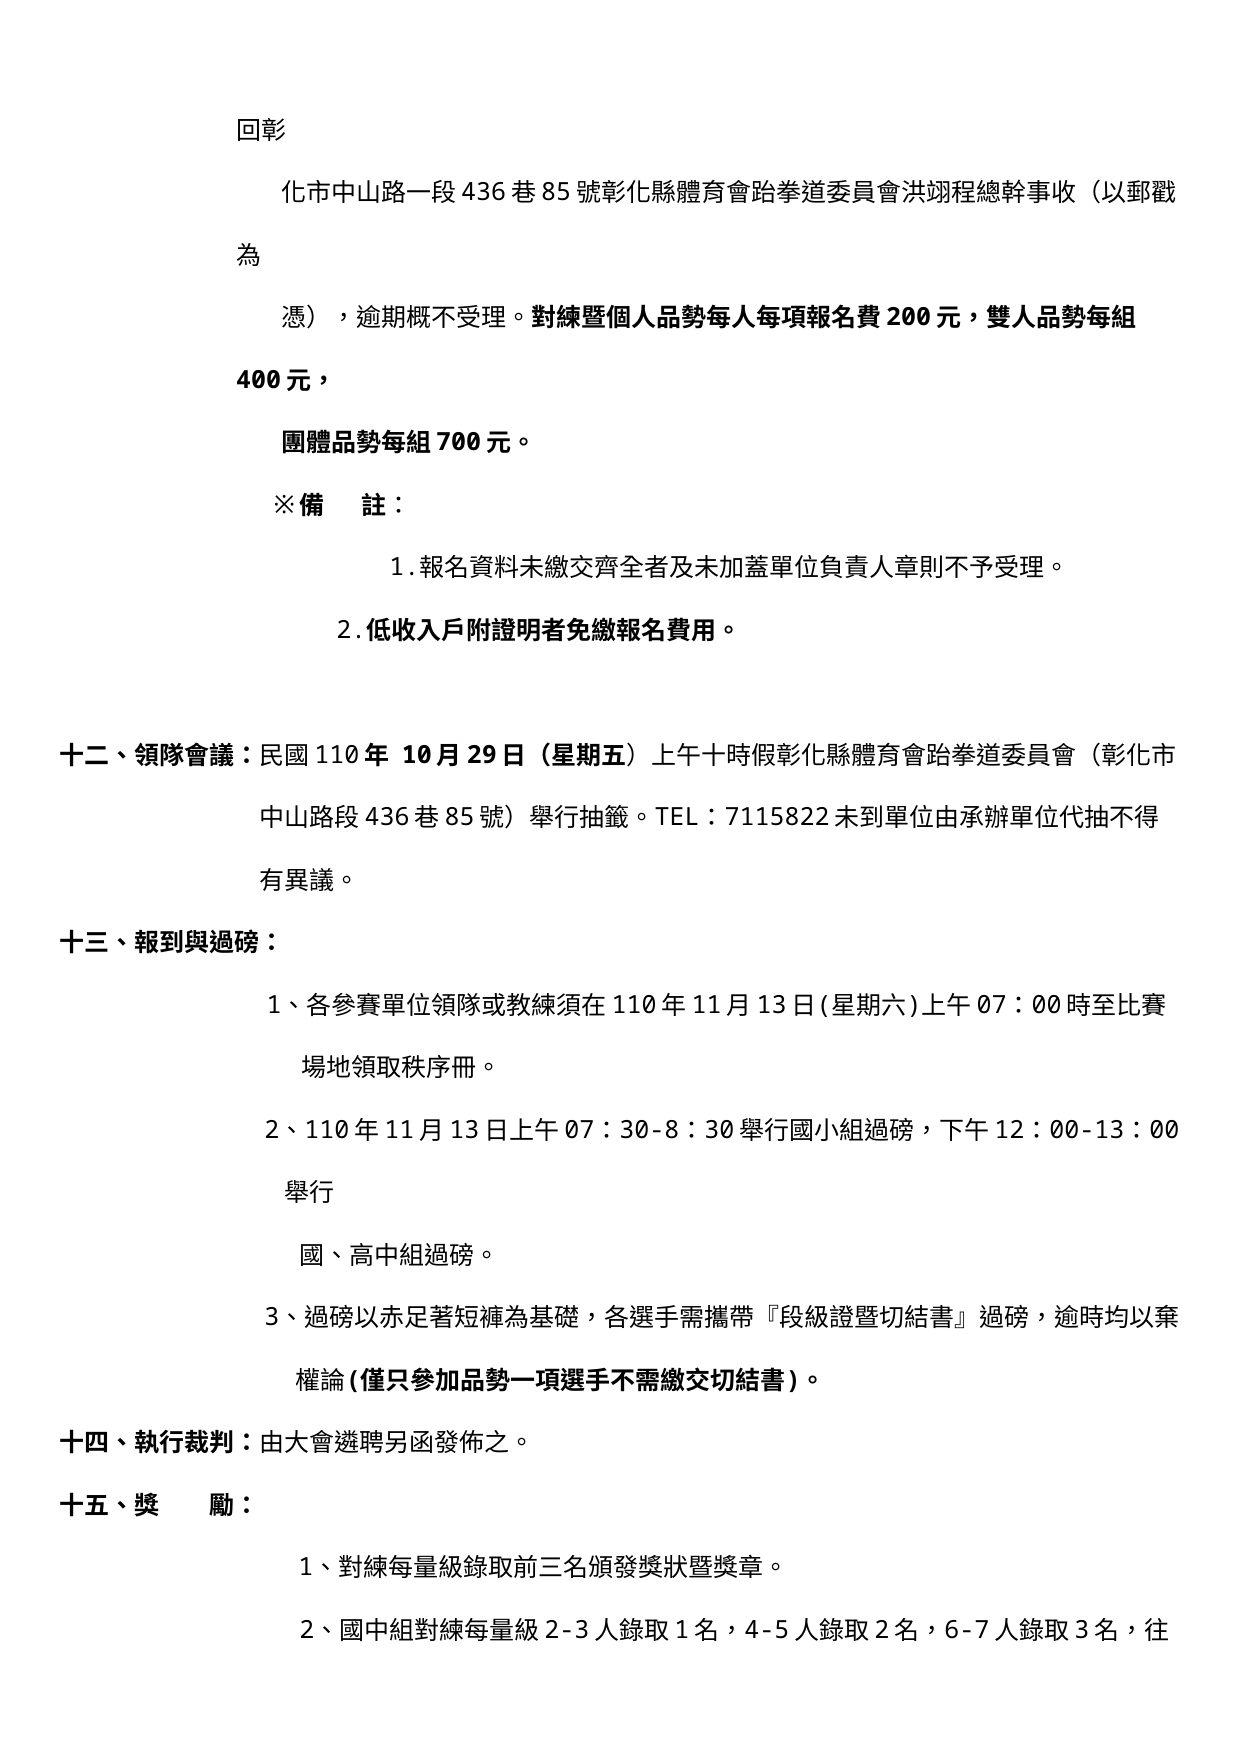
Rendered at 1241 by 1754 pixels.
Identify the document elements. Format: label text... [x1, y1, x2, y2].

text 十三、報到與過磅： [59, 899, 1181, 962]
text ※備 註： [59, 462, 1181, 524]
text 十二、領隊會議：民國110年 10月29日（星期五）上午十時假彰化縣體育會跆拳道委員會（彰化市中山路段436巷85號）舉行抽籤。TEL：7115822未到單位由承辦單位代抽不得有異議。 [59, 712, 1181, 899]
text 3、過磅以赤足著短褲為基礎，各選手需攜帶『段級證暨切結書』過磅，逾時均以棄 權論(僅只參加品勢一項選手不需繳交切結書)。 [234, 1274, 1181, 1399]
text 1、各參賽單位領隊或教練須在110年11月13日(星期六)上午07：00時至比賽場地領取秩序冊。 [251, 962, 1181, 1087]
text 十五、獎 勵： [59, 1462, 1181, 1524]
text 回彰 化市中山路一段436巷85號彰化縣體育會跆拳道委員會洪翊程總幹事收（以郵戳為 憑），逾期概不受理。對練暨個人品勢每人每項報名費200元，雙人品勢每組400元， 團體品勢每組700元。 [236, 87, 1181, 462]
text 2.低收入戶附證明者免繳報名費用。 [321, 587, 1181, 649]
text 1.報名資料未繳交齊全者及未加蓋單位負責人章則不予受理。 [59, 524, 1181, 587]
text 1、對練每量級錄取前三名頒發獎狀暨獎章。 [58, 1524, 1181, 1587]
text 十四、執行裁判：由大會遴聘另函發佈之。 [59, 1399, 1181, 1462]
text 2、國中組對練每量級2-3人錄取1名，4-5人錄取2名，6-7人錄取3名，往後依此類推，每增2人則增加錄取1名，至多錄取8名，前三名由大會頒發個人獎章及獎狀，4-8名則頒獎狀以資鼓勵。3-8名依全國協會辦理錦標賽方式排名。 [59, 1587, 1181, 1649]
text 2、110年11月13日上午07：30-8：30舉行國小組過磅，下午12：00-13：00舉行 國、高中組過磅。 [234, 1087, 1181, 1274]
